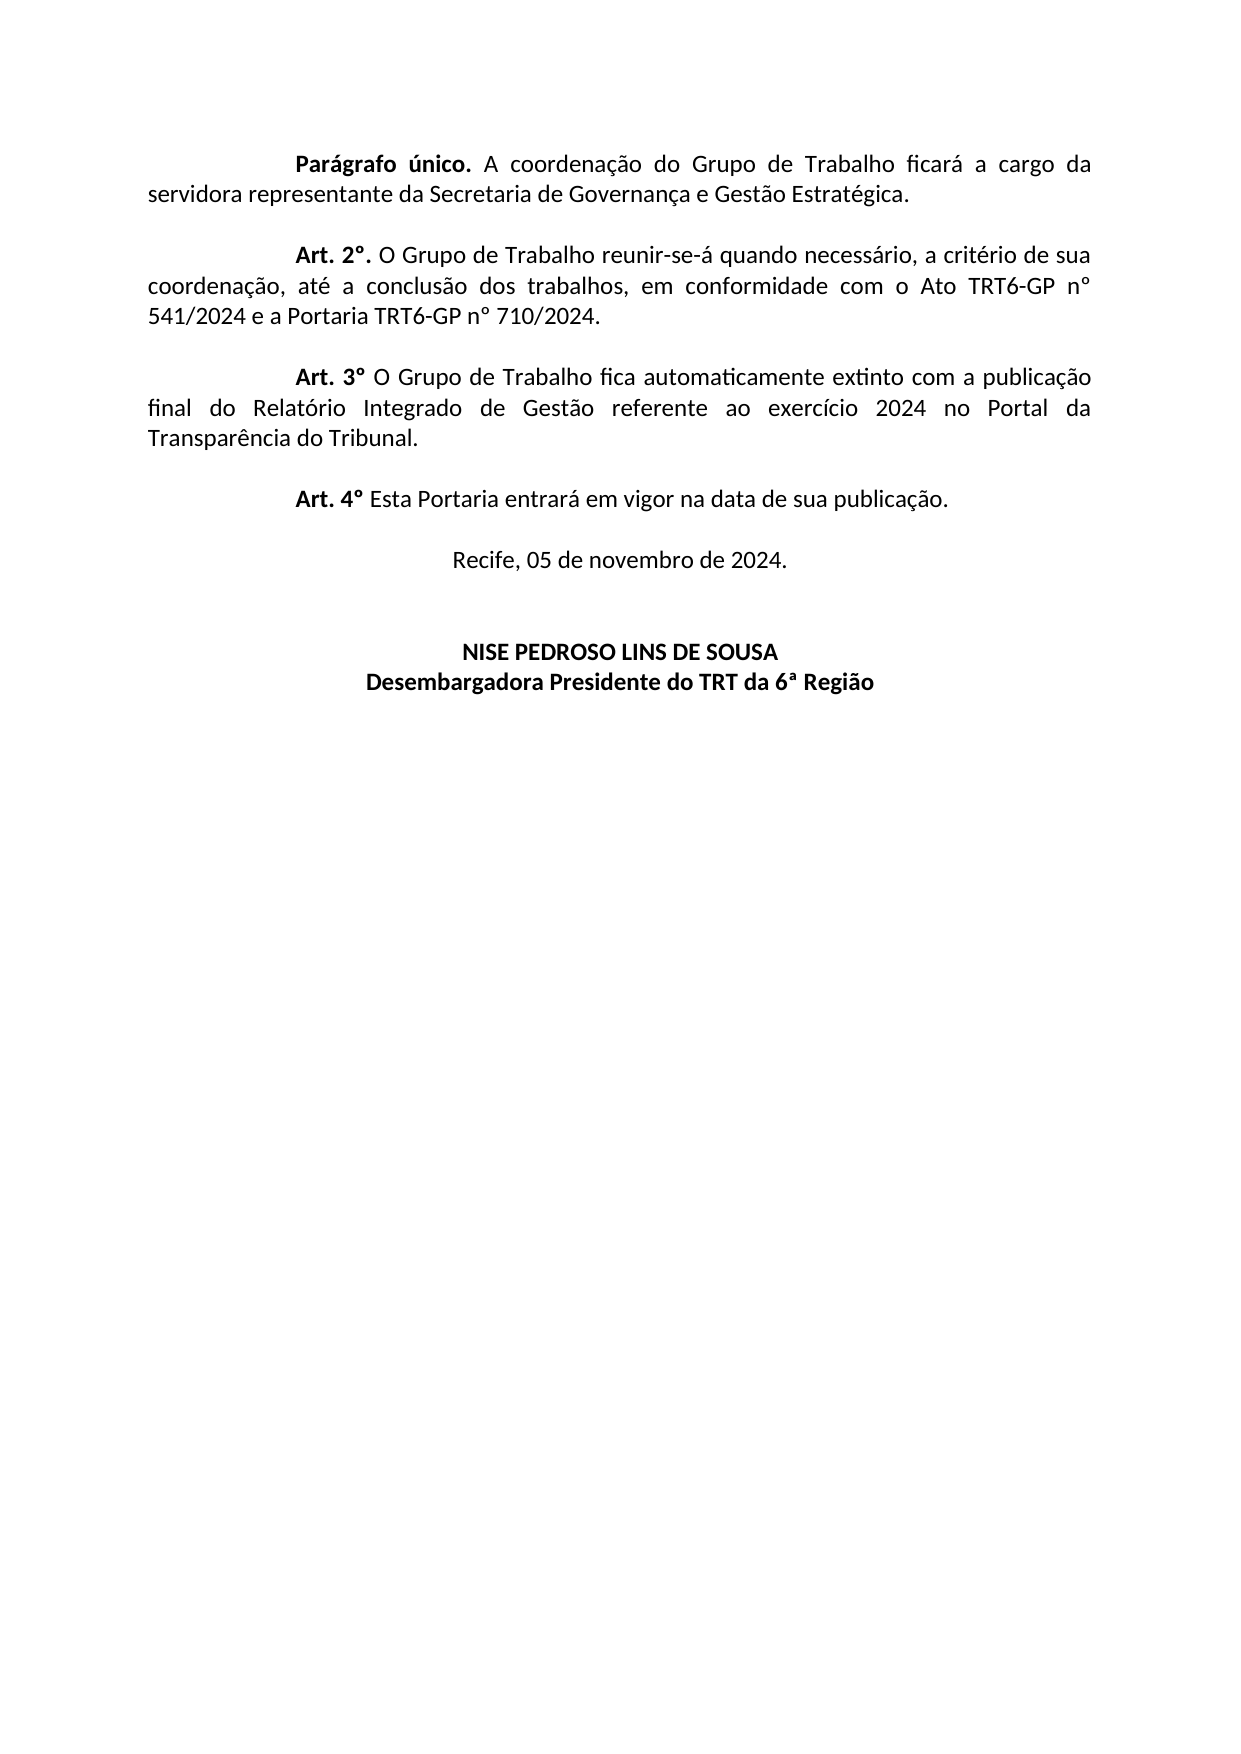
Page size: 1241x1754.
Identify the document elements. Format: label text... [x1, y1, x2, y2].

text Art. 4º Esta Portaria entrará em vigor na data de sua publicação. [148, 483, 1092, 514]
text NISE PEDROSO LINS DE SOUSA [148, 636, 1092, 667]
text Parágrafo único. A coordenação do Grupo de Trabalho ficará a cargo da servidora representante da Secretaria de Governança e Gestão Estratégica. [148, 148, 1092, 209]
text Desembargadora Presidente do TRT da 6ª Região [148, 667, 1092, 697]
text Art. 3º O Grupo de Trabalho fica automaticamente extinto com a publicação final do Relatório Integrado de Gestão referente ao exercício 2024 no Portal da Transparência do Tribunal. [148, 361, 1092, 453]
text Recife, 05 de novembro de 2024. [148, 544, 1092, 575]
text Art. 2º. O Grupo de Trabalho reunir-se-á quando necessário, a critério de sua coordenação, até a conclusão dos trabalhos, em conformidade com o Ato TRT6-GP nº 541/2024 e a Portaria TRT6-GP nº 710/2024. [148, 239, 1092, 331]
